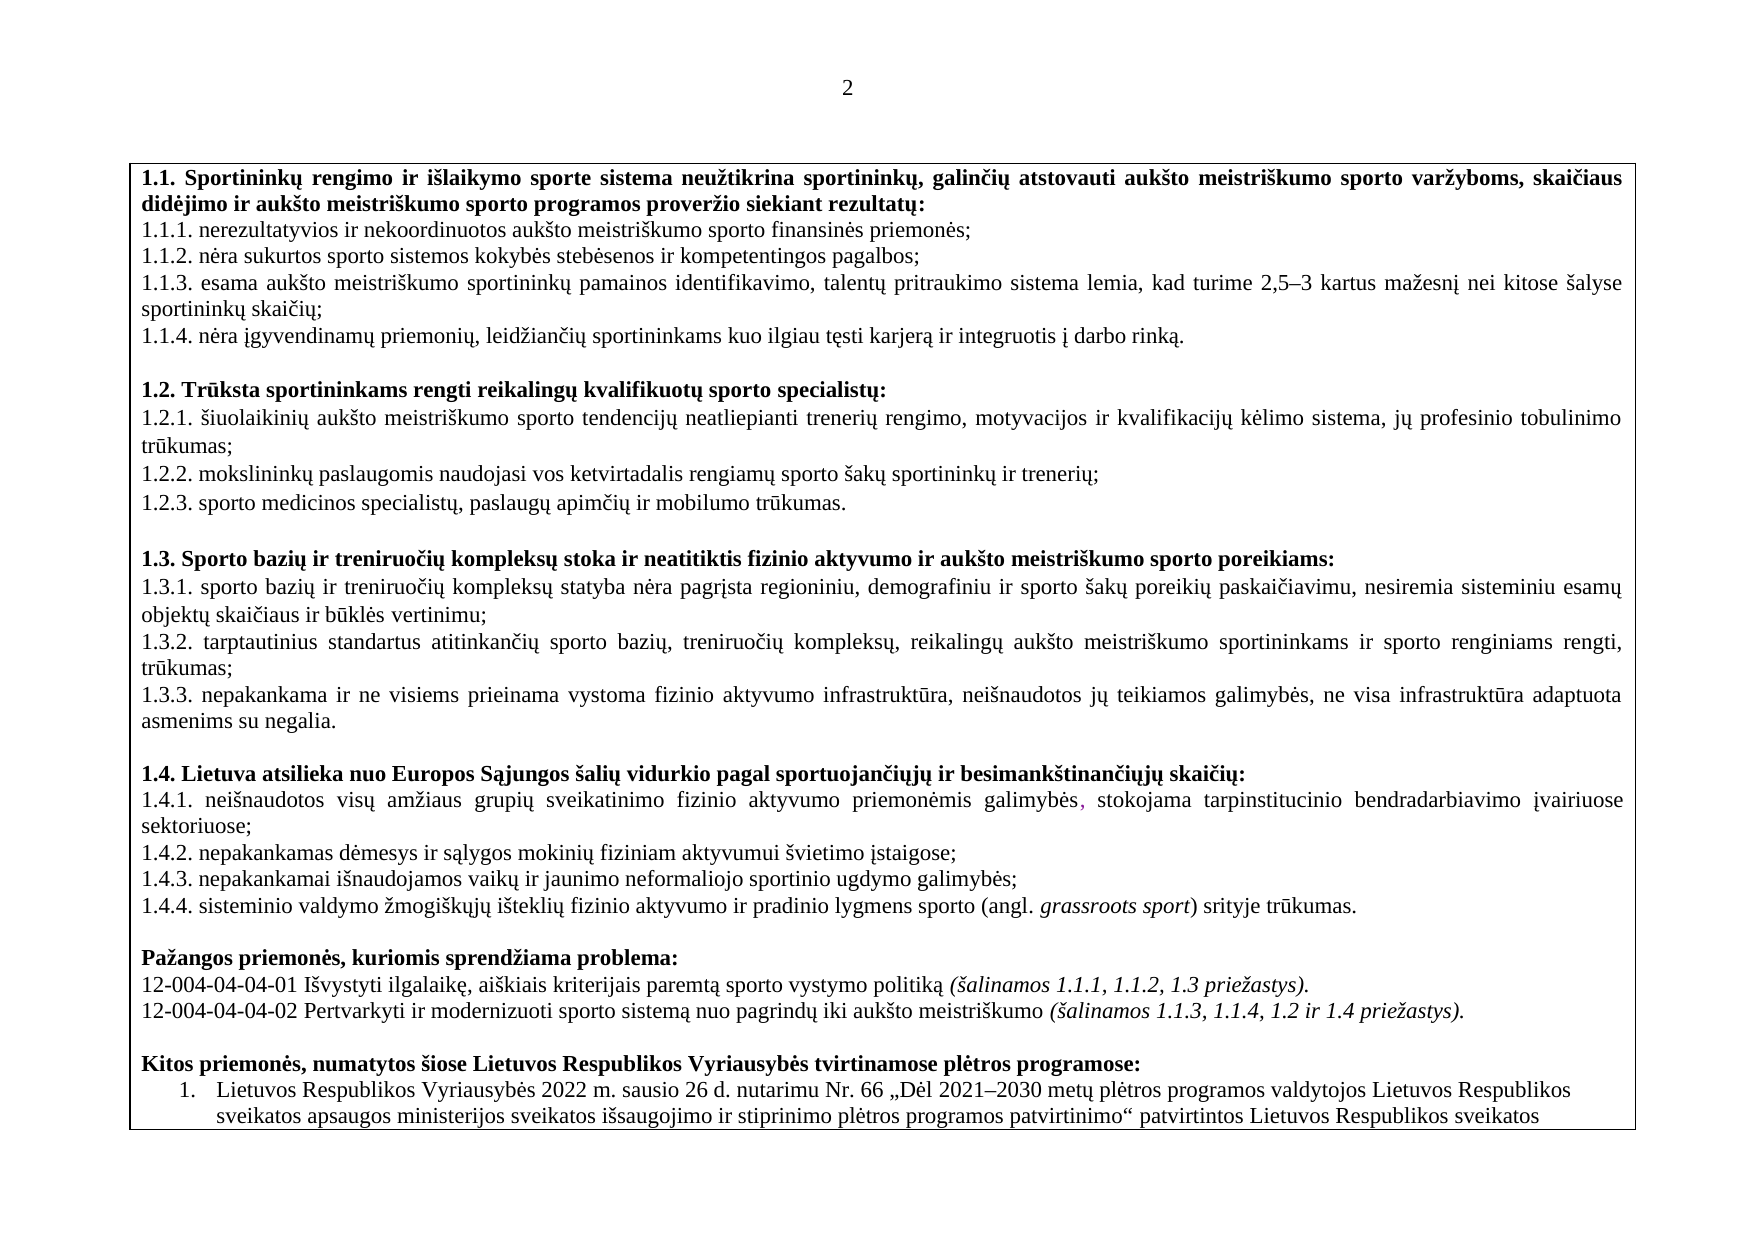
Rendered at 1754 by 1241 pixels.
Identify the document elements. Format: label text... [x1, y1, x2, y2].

table_cell 1.1. Sportininkų rengimo ir išlaikymo sporte sistema neužtikrina sportininkų, galinčių atstovauti aukšto meistriškumo sporto varžyboms, skaičiaus didėjimo ir aukšto meistriškumo sporto programos proveržio siekiant rezultatų: 1.1.1. nerezultatyvios ir nekoordinuotos aukšto meistriškumo sporto finansinės priemonės; 1.1.2. nėra sukurtos sporto sistemos kokybės stebėsenos ir kompetentingos pagalbos; 1.1.3. esama aukšto meistriškumo sportininkų pamainos identifikavimo, talentų pritraukimo sistema lemia, kad turime 2,5–3 kartus mažesnį nei kitose šalyse sportininkų skaičių; 1.1.4. nėra įgyvendinamų priemonių, leidžiančių sportininkams kuo ilgiau tęsti karjerą ir integruotis į darbo rinką. 1.2. Trūksta sportininkams rengti reikalingų kvalifikuotų sporto specialistų: 1.2.1. šiuolaikinių aukšto meistriškumo sporto tendencijų neatliepianti trenerių rengimo, motyvacijos ir kvalifikacijų kėlimo sistema, jų profesinio tobulinimo trūkumas; 1.2.2. mokslininkų paslaugomis naudojasi vos ketvirtadalis rengiamų sporto šakų sportininkų ir trenerių; 1.2.3. sporto medicinos specialistų, paslaugų apimčių ir mobilumo trūkumas. 1.3. Sporto bazių ir treniruočių kompleksų stoka ir neatitiktis fizinio aktyvumo ir aukšto meistriškumo sporto poreikiams: 1.3.1. sporto bazių ir treniruočių kompleksų statyba nėra pagrįsta regioniniu, demografiniu ir sporto šakų poreikių paskaičiavimu, nesiremia sisteminiu esamų objektų skaičiaus ir būklės vertinimu; 1.3.2. tarptautinius standartus atitinkančių sporto bazių, treniruočių kompleksų, reikalingų aukšto meistriškumo sportininkams ir sporto renginiams rengti, trūkumas; 1.3.3. nepakankama ir ne visiems prieinama vystoma fizinio aktyvumo infrastruktūra, neišnaudotos jų teikiamos galimybės, ne visa infrastruktūra adaptuota asmenims su negalia. 1.4. Lietuva atsilieka nuo Europos Sąjungos šalių vidurkio pagal sportuojančiųjų ir besimankštinančiųjų skaičių: 1.4.1. neišnaudotos visų amžiaus grupių sveikatinimo fizinio aktyvumo priemonėmis galimybės, stokojama tarpinstitucinio bendradarbiavimo įvairiuose sektoriuose; 1.4.2. nepakankamas dėmesys ir sąlygos mokinių fiziniam aktyvumui švietimo įstaigose; 1.4.3. nepakankamai išnaudojamos vaikų ir jaunimo neformaliojo sportinio ugdymo galimybės; 1.4.4. sisteminio valdymo žmogiškųjų išteklių fizinio aktyvumo ir pradinio lygmens sporto (angl. grassroots sport) srityje trūkumas. Pažangos priemonės, kuriomis sprendžiama problema: 12-004-04-04-01 Išvystyti ilgalaikę, aiškiais kriterijais paremtą sporto vystymo politiką (šalinamos 1.1.1, 1.1.2, 1.3 priežastys). 12-004-04-04-02 Pertvarkyti ir modernizuoti sporto sistemą nuo pagrindų iki aukšto meistriškumo (šalinamos 1.1.3, 1.1.4, 1.2 ir 1.4 priežastys). Kitos priemonės, numatytos šiose Lietuvos Respublikos Vyriausybės tvirtinamose plėtros programose: 1. Lietuvos Respublikos Vyriausybės 2022 m. sausio 26 d. nutarimu Nr. 66 „Dėl 2021–2030 metų plėtros programos valdytojos Lietuvos Respublikos sveikatos apsaugos ministerijos sveikatos išsaugojimo ir stiprinimo plėtros programos patvirtinimo“ patvirtintos Lietuvos Respublikos sveikatos [131, 164, 1635, 1129]
